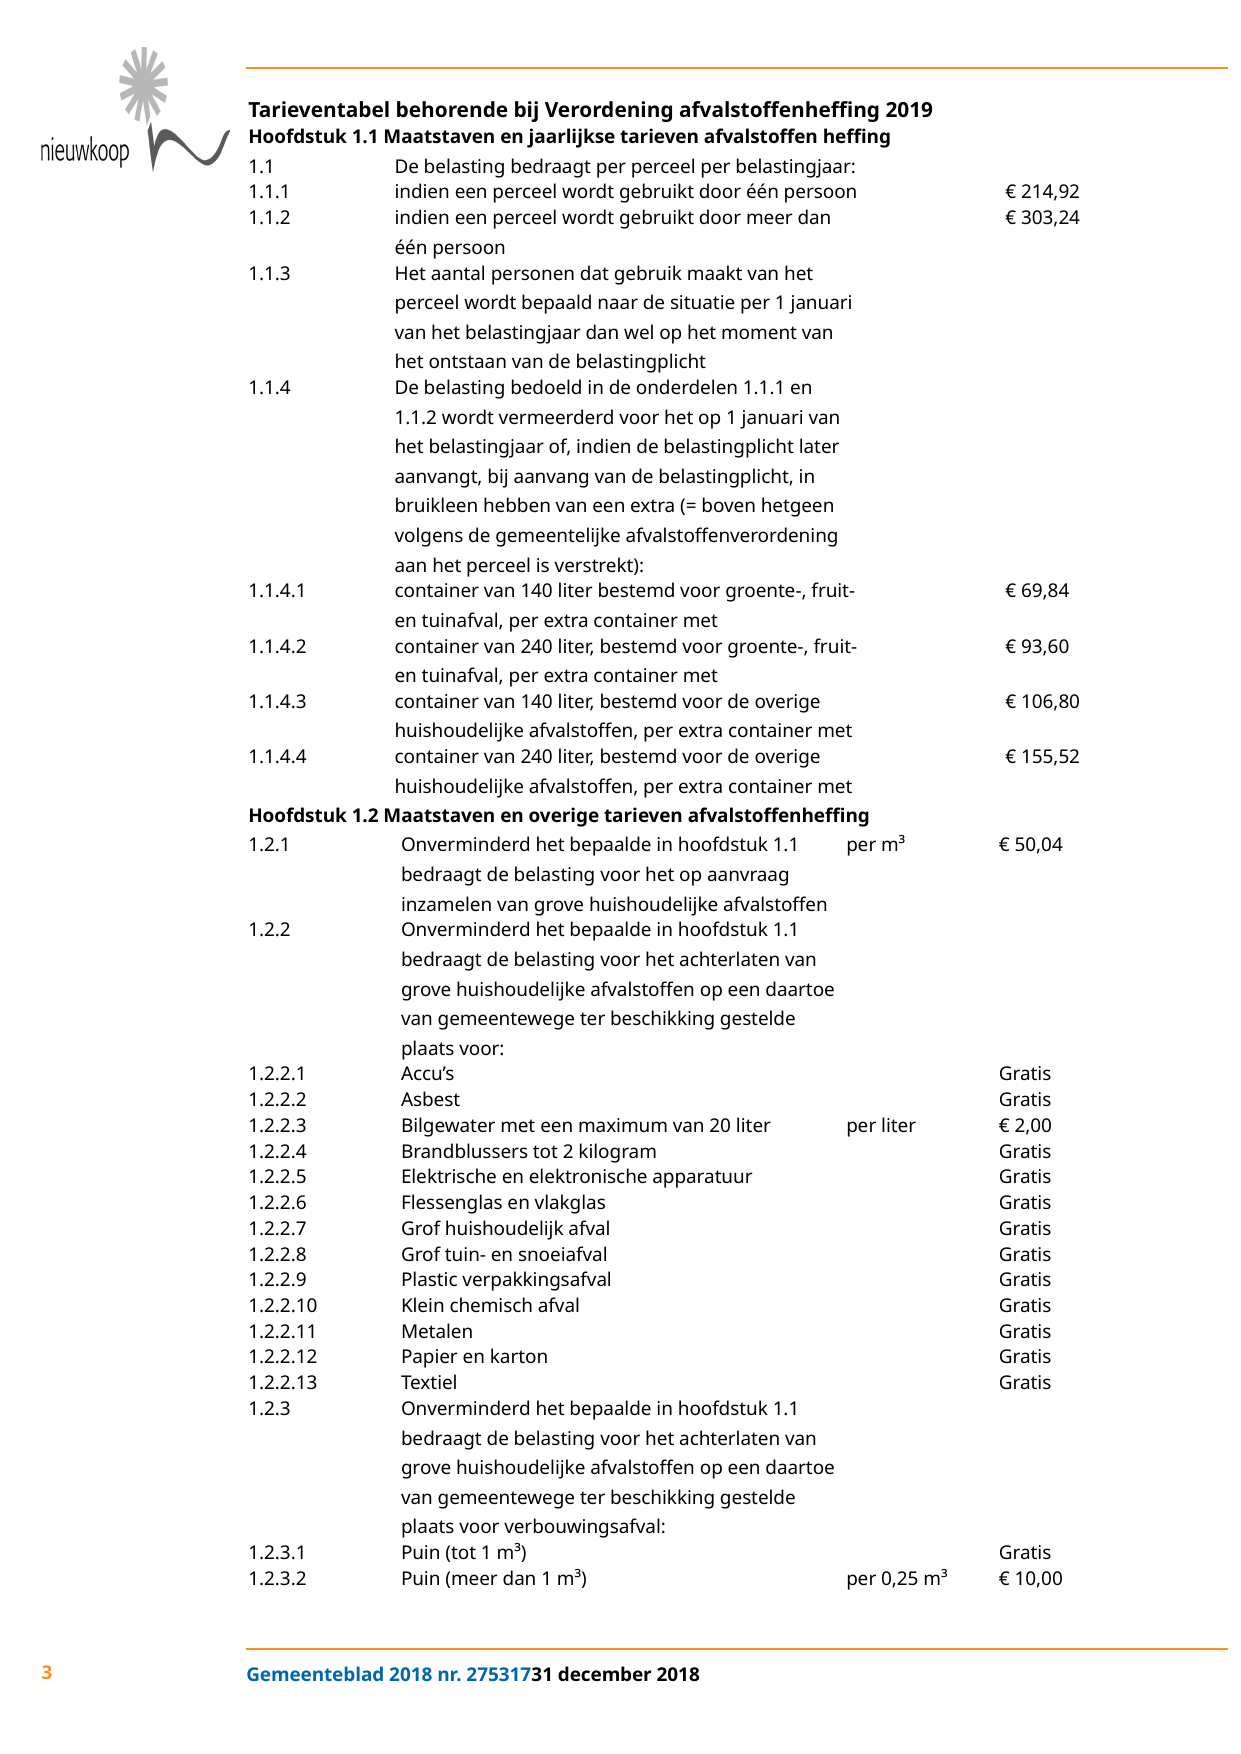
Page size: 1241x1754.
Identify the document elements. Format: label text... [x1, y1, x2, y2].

table_cell Asbest [401, 1086, 846, 1112]
table_header Onverminderd het bepaalde in hoofdstuk 1.1 bedraagt de belasting voor het op aanvraag inzamelen van grove huishoudelijke afvalstoffen [401, 832, 846, 917]
table_cell Bilgewater met een maximum van 20 liter [401, 1112, 846, 1138]
table_cell 1.2.2.10 [248, 1292, 401, 1318]
table_cell container van 140 liter, bestemd voor de overige huishoudelijke afvalstoffen, per extra container met [394, 688, 859, 743]
table_header 1.1 [248, 153, 394, 179]
table_cell Textiel [401, 1369, 846, 1395]
table_header € 50,04 [999, 832, 1152, 917]
table_cell [846, 1164, 999, 1189]
table_cell [999, 917, 1152, 1061]
table_cell per 0,25 m³ [846, 1565, 999, 1591]
table_cell Gratis [999, 1215, 1152, 1241]
table_cell Gratis [999, 1061, 1152, 1086]
table_cell € 214,92 [1005, 179, 1152, 204]
table_cell 1.2.2.4 [248, 1138, 401, 1163]
table_cell € 2,00 [999, 1112, 1152, 1138]
table_cell Het aantal personen dat gebruik maakt van het perceel wordt bepaald naar de situatie per 1 januari van het belastingjaar dan wel op het moment van het ontstaan van de belastingplicht [394, 260, 859, 374]
table_cell indien een perceel wordt gebruikt door één persoon [394, 179, 859, 204]
table_cell Gratis [999, 1344, 1152, 1369]
table_cell € 69,84 [1005, 578, 1152, 633]
table_cell [846, 1539, 999, 1565]
table_cell 1.1.4.4 [248, 744, 394, 799]
table_cell € 303,24 [1005, 205, 1152, 260]
table_cell [846, 1344, 999, 1369]
table_cell [1005, 260, 1152, 374]
table_cell 1.1.3 [248, 260, 394, 374]
table_cell [846, 1138, 999, 1163]
table_cell 1.2.2.13 [248, 1369, 401, 1395]
table_cell [846, 917, 999, 1061]
table_cell De belasting bedoeld in de onderdelen 1.1.1 en 1.1.2 wordt vermeerderd voor het op 1 januari van het belastingjaar of, indien de belastingplicht later aanvangt, bij aanvang van de belastingplicht, in bruikleen hebben van een extra (= boven hetgeen volgens de gemeentelijke afvalstoffenverordening aan het perceel is verstrekt): [394, 374, 859, 577]
table_cell € 106,80 [1005, 688, 1152, 743]
table_cell Onverminderd het bepaalde in hoofdstuk 1.1 bedraagt de belasting voor het achterlaten van grove huishoudelijke afvalstoffen op een daartoe van gemeentewege ter beschikking gestelde plaats voor: [401, 917, 846, 1061]
table_cell [846, 1189, 999, 1215]
table_cell [859, 744, 1005, 799]
table_cell Gratis [999, 1138, 1152, 1163]
table_cell [859, 633, 1005, 688]
table_header per m³ [846, 832, 999, 917]
table_cell [999, 1395, 1152, 1539]
table_cell Plastic verpakkingsafval [401, 1266, 846, 1292]
table_cell [859, 374, 1005, 577]
picture [41, 47, 231, 172]
table_cell 1.2.2.12 [248, 1344, 401, 1369]
table_cell container van 240 liter, bestemd voor groente-, fruit- en tuinafval, per extra container met [394, 633, 859, 688]
table_cell Gratis [999, 1086, 1152, 1112]
table_cell 1.2.2.6 [248, 1189, 401, 1215]
table_cell [859, 205, 1005, 260]
table_cell [846, 1266, 999, 1292]
table_cell [859, 578, 1005, 633]
table_cell [846, 1369, 999, 1395]
table_cell 1.1.1 [248, 179, 394, 204]
table_cell [846, 1241, 999, 1266]
table_cell Gratis [999, 1292, 1152, 1318]
table_cell [846, 1086, 999, 1112]
table_cell 1.2.2.3 [248, 1112, 401, 1138]
table_cell [846, 1215, 999, 1241]
table_cell 1.1.2 [248, 205, 394, 260]
table_cell 1.2.2.9 [248, 1266, 401, 1292]
table_cell 1.2.3.2 [248, 1565, 401, 1591]
table_cell Elektrische en elektronische apparatuur [401, 1164, 846, 1189]
table_cell Puin (meer dan 1 m³) [401, 1565, 846, 1591]
table_cell 1.2.3 [248, 1395, 401, 1539]
table_cell [859, 179, 1005, 204]
table_cell Grof tuin- en snoeiafval [401, 1241, 846, 1266]
table_cell 1.1.4.1 [248, 578, 394, 633]
table_cell € 10,00 [999, 1565, 1152, 1591]
text Hoofdstuk 1.1 Maatstaven en jaarlijkse tarieven afvalstoffen heffing [248, 123, 1152, 149]
table_cell Flessenglas en vlakglas [401, 1189, 846, 1215]
table_cell Gratis [999, 1266, 1152, 1292]
table_cell Gratis [999, 1539, 1152, 1565]
table_cell 1.1.4.2 [248, 633, 394, 688]
table_cell Metalen [401, 1318, 846, 1344]
table_cell [846, 1395, 999, 1539]
table_cell Accu’s [401, 1061, 846, 1086]
table_cell container van 240 liter, bestemd voor de overige huishoudelijke afvalstoffen, per extra container met [394, 744, 859, 799]
text Tarieventabel behorende bij Verordening afvalstoffenheffing 2019 [248, 95, 1152, 123]
table_cell Gratis [999, 1189, 1152, 1215]
table_cell Grof huishoudelijk afval [401, 1215, 846, 1241]
table_cell Puin (tot 1 m³) [401, 1539, 846, 1565]
table_cell 1.1.4 [248, 374, 394, 577]
table_header De belasting bedraagt per perceel per belastingjaar: [394, 153, 859, 179]
table_cell 1.2.2.8 [248, 1241, 401, 1266]
text Hoofdstuk 1.2 Maatstaven en overige tarieven afvalstoffenheffing [248, 802, 1152, 828]
table_cell Klein chemisch afval [401, 1292, 846, 1318]
table_cell indien een perceel wordt gebruikt door meer dan één persoon [394, 205, 859, 260]
table_cell 1.2.3.1 [248, 1539, 401, 1565]
table_cell 1.2.2.2 [248, 1086, 401, 1112]
table_header [1005, 153, 1152, 179]
table_cell 1.2.2 [248, 917, 401, 1061]
table_cell Gratis [999, 1369, 1152, 1395]
table_cell 1.1.4.3 [248, 688, 394, 743]
table_cell Brandblussers tot 2 kilogram [401, 1138, 846, 1163]
table_cell 1.2.2.11 [248, 1318, 401, 1344]
table_cell 1.2.2.5 [248, 1164, 401, 1189]
table_cell 1.2.2.1 [248, 1061, 401, 1086]
table_cell Gratis [999, 1164, 1152, 1189]
table_header 1.2.1 [248, 832, 401, 917]
table_cell container van 140 liter bestemd voor groente-, fruit- en tuinafval, per extra container met [394, 578, 859, 633]
table_cell Onverminderd het bepaalde in hoofdstuk 1.1 bedraagt de belasting voor het achterlaten van grove huishoudelijke afvalstoffen op een daartoe van gemeentewege ter beschikking gestelde plaats voor verbouwingsafval: [401, 1395, 846, 1539]
table_header [859, 153, 1005, 179]
table_cell per liter [846, 1112, 999, 1138]
table_cell 1.2.2.7 [248, 1215, 401, 1241]
table_cell [859, 260, 1005, 374]
table_cell Gratis [999, 1241, 1152, 1266]
table_cell [846, 1061, 999, 1086]
table_cell € 93,60 [1005, 633, 1152, 688]
table_cell € 155,52 [1005, 744, 1152, 799]
table_cell [859, 688, 1005, 743]
table_cell [1005, 374, 1152, 577]
table_cell [846, 1318, 999, 1344]
table_cell Papier en karton [401, 1344, 846, 1369]
table_cell [846, 1292, 999, 1318]
table_cell Gratis [999, 1318, 1152, 1344]
